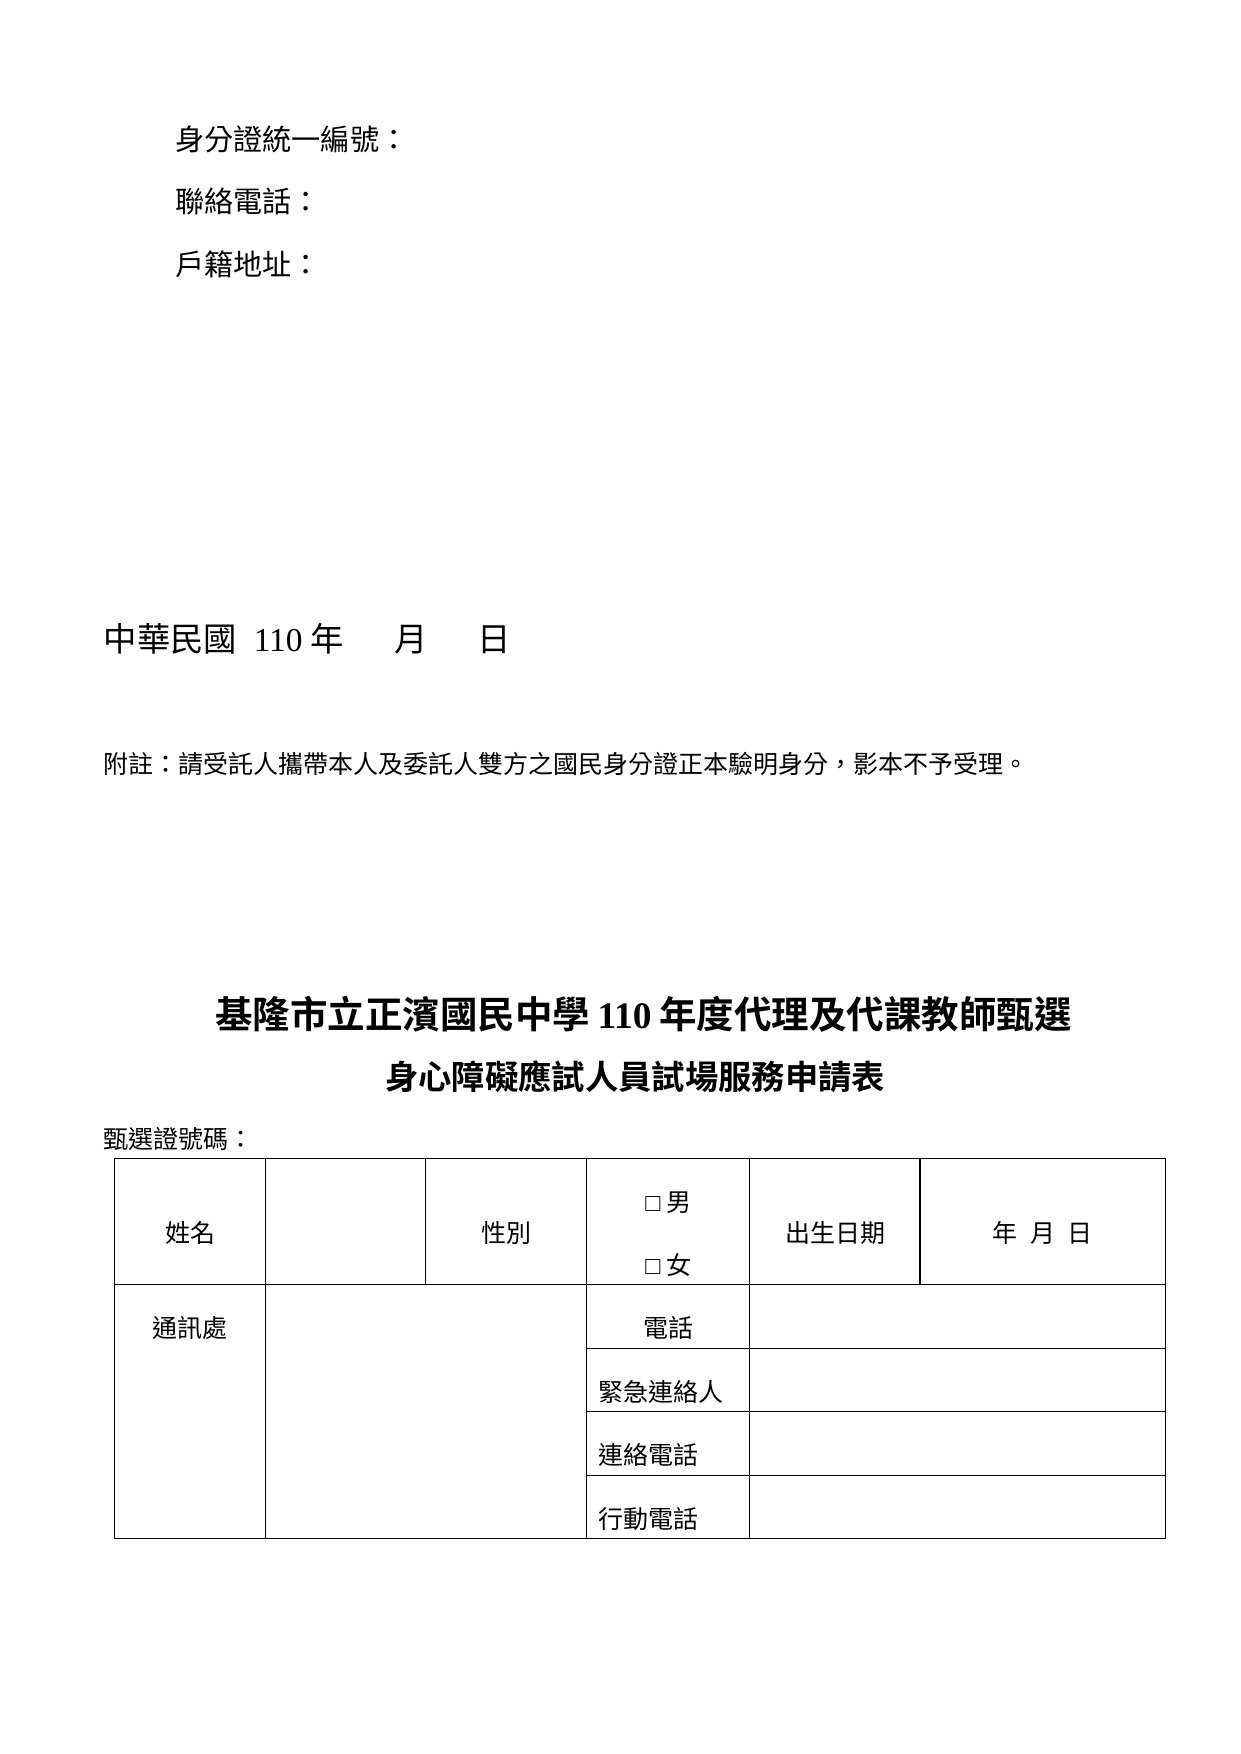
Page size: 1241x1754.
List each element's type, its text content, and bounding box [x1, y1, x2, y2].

table_header 年 月 日 [921, 1159, 1165, 1284]
table_cell 戶籍地址： [164, 221, 429, 283]
subtitle 中華民國 110 年 月 日 [103, 596, 1167, 658]
table_cell 身分證統一編號： [164, 96, 429, 158]
table_cell [750, 1349, 1165, 1411]
table_header □ 男 □ 女 [587, 1159, 749, 1284]
table_cell 緊急連絡人 [587, 1349, 749, 1411]
table_cell [266, 1285, 586, 1538]
table_cell 行動電話 [587, 1476, 749, 1538]
text 甄選證號碼： [103, 1096, 1167, 1158]
table_cell [750, 1412, 1165, 1475]
table_cell [750, 1476, 1165, 1538]
subtitle 附註：請受託人攜帶本人及委託人雙方之國民身分證正本驗明身分，影本不予受理。 [103, 721, 1167, 783]
table_cell 通訊處 [115, 1285, 265, 1538]
table_cell [429, 221, 1107, 283]
table_cell [750, 1285, 1165, 1348]
text 身心障礙應試人員試場服務申請表 [103, 1033, 1167, 1096]
table_cell 聯絡電話： [164, 158, 429, 221]
table_cell 連絡電話 [587, 1412, 749, 1475]
table_cell 電話 [587, 1285, 749, 1348]
table_header 姓名 [115, 1159, 265, 1284]
table_cell [429, 158, 1107, 221]
table_header [266, 1159, 425, 1284]
table_header 出生日期 [750, 1159, 919, 1284]
table_header 性別 [426, 1159, 586, 1284]
subtitle 基隆市立正濱國民中學110年度代理及代課教師甄選 [103, 971, 1183, 1033]
table_cell [429, 96, 1107, 158]
